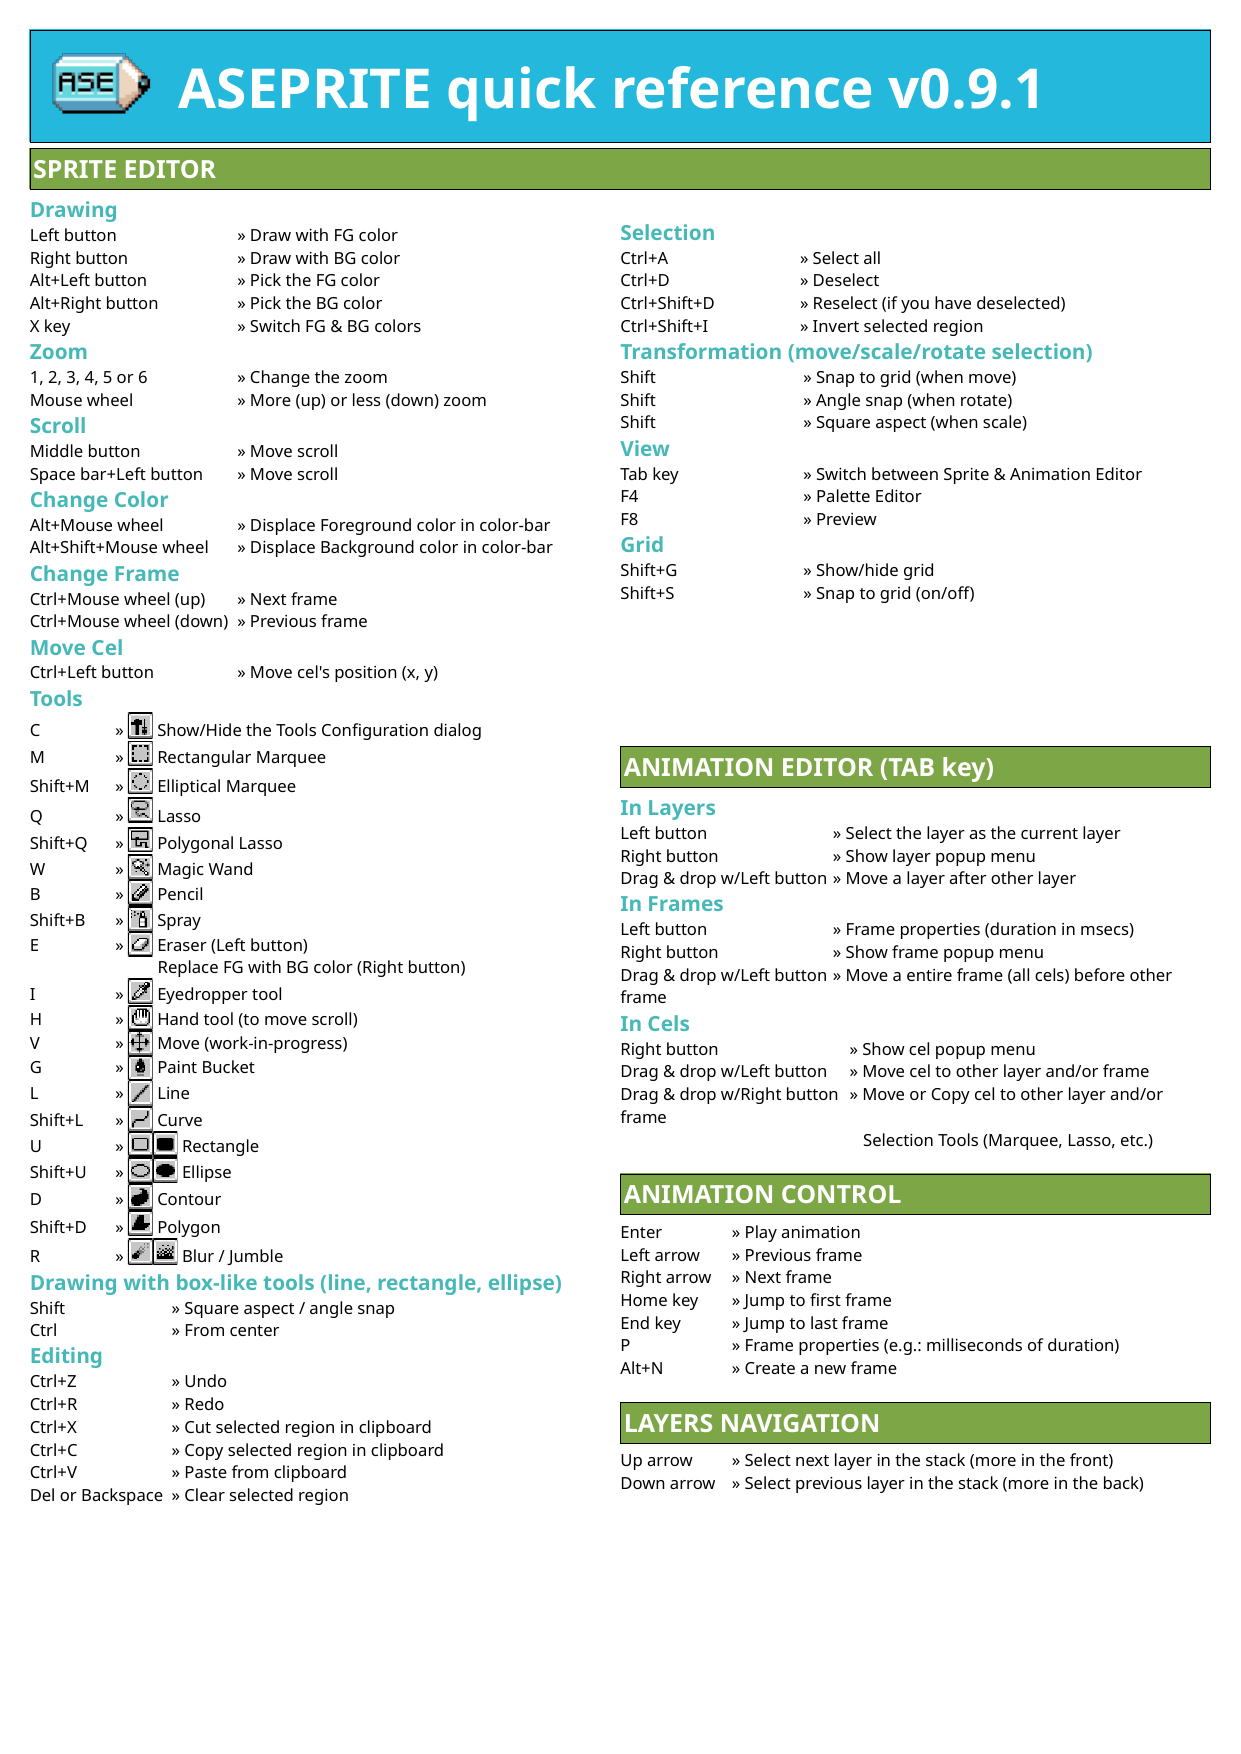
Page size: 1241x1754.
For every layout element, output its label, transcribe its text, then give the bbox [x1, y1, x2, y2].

text Shift+S » Snap to grid (on/off) [620, 581, 1211, 604]
text Enter » Play animation [620, 1220, 1211, 1243]
subtitle Drawing [29, 195, 620, 224]
subtitle Tools [29, 684, 620, 712]
subtitle ASEPRITE quick reference v0.9.1 [31, 31, 1210, 142]
subtitle ANIMATION EDITOR (TAB key) [621, 747, 1210, 787]
text Left button » Select the layer as the current layer [620, 821, 1211, 844]
text Eraser (Left button) [153, 931, 620, 956]
subtitle SPRITE EDITOR [31, 149, 1210, 189]
text Shift+B » [29, 907, 127, 931]
subtitle Change Frame [29, 559, 620, 587]
text Paint Bucket [153, 1055, 620, 1080]
text Ctrl+Z » Undo [29, 1370, 620, 1393]
text Mouse wheel » More (up) or less (down) zoom [29, 388, 620, 411]
subtitle ANIMATION CONTROL [621, 1175, 1210, 1214]
text I » Eyedropper tool [29, 979, 620, 1006]
text Hand tool (to move scroll) [153, 1006, 620, 1030]
text Spray [153, 907, 620, 931]
text Drag & drop w/Left button » Move a entire frame (all cels) before other frame [620, 963, 1211, 1009]
text Ctrl+Shift+D » Reselect (if you have deselected) [620, 292, 1211, 314]
text Ctrl+Shift+I » Invert selected region [620, 314, 1211, 337]
text Ctrl+D » Deselect [620, 269, 1211, 292]
text M » Rectangular Marquee [29, 741, 620, 769]
subtitle Selection [620, 218, 1211, 246]
text Middle button » Move scroll [29, 439, 620, 462]
text Q » Lasso [29, 797, 620, 827]
text Shift+Q » Polygonal Lasso [29, 827, 620, 854]
text Right button » Show cel popup menu [620, 1037, 1211, 1060]
picture [127, 1238, 178, 1265]
text Right button » Show layer popup menu [620, 844, 1211, 867]
text Pencil [153, 880, 620, 907]
text 1, 2, 3, 4, 5 or 6 » Change the zoom [29, 366, 620, 388]
text Magic Wand [153, 854, 620, 880]
picture [127, 712, 153, 739]
subtitle Scroll [29, 411, 620, 439]
text Ctrl+X » Cut selected region in clipboard [29, 1416, 620, 1438]
text X key » Switch FG & BG colors [29, 314, 620, 337]
text Ctrl+Mouse wheel (up) » Next frame [29, 587, 620, 610]
text Shift » Snap to grid (when move) [620, 366, 1211, 388]
text Right arrow » Next frame [620, 1266, 1211, 1288]
text Alt+Left button » Pick the FG color [29, 269, 620, 292]
text R » Blur / Jumble [29, 1238, 620, 1268]
text Contour [153, 1183, 620, 1211]
text Shift » Square aspect (when scale) [620, 411, 1211, 434]
text Drag & drop w/Left button » Move cel to other layer and/or frame [620, 1060, 1211, 1083]
text Shift+M » Elliptical Marquee [29, 769, 620, 797]
subtitle In Frames [620, 889, 1211, 918]
subtitle Editing [29, 1342, 620, 1370]
subtitle Drawing with box-like tools (line, rectangle, ellipse) [29, 1268, 620, 1296]
text Right button » Show frame popup menu [620, 941, 1211, 963]
subtitle Transformation (move/scale/rotate selection) [620, 337, 1211, 366]
text Shift+G » Show/hide grid [620, 559, 1211, 581]
picture [50, 36, 151, 136]
text V » [29, 1030, 127, 1055]
text Rectangle [178, 1131, 620, 1158]
text Tab key » Switch between Sprite & Animation Editor [620, 462, 1211, 485]
text Down arrow » Select previous layer in the stack (more in the back) [620, 1472, 1211, 1494]
text Ellipse [178, 1158, 620, 1183]
text Ctrl+R » Redo [29, 1393, 620, 1416]
text C » Show/Hide the Tools Configuration dialog [29, 712, 620, 741]
picture [127, 741, 153, 766]
picture [127, 797, 153, 823]
text Left button » Draw with FG color [29, 224, 620, 246]
text Shift+D » Polygon [29, 1211, 620, 1238]
text Line [153, 1080, 620, 1107]
text L » [29, 1080, 127, 1107]
text Ctrl+Left button » Move cel's position (x, y) [29, 661, 620, 684]
text Alt+N » Create a new frame [620, 1357, 1211, 1379]
text Left arrow » Previous frame [620, 1243, 1211, 1266]
text Drag & drop w/Right button » Move or Copy cel to other layer and/or frame [620, 1083, 1211, 1128]
subtitle Move Cel [29, 633, 620, 661]
text Curve [153, 1107, 620, 1131]
text P » Frame properties (e.g.: milliseconds of duration) [620, 1334, 1211, 1357]
picture [127, 1005, 178, 1236]
text Shift » Angle snap (when rotate) [620, 388, 1211, 411]
text Drag & drop w/Left button » Move a layer after other layer [620, 867, 1211, 889]
text Ctrl+A » Select all [620, 246, 1211, 269]
text H » [29, 1006, 127, 1030]
subtitle LAYERS NAVIGATION [621, 1403, 1210, 1443]
text Del or Backspace » Clear selected region [29, 1484, 620, 1506]
text Alt+Right button » Pick the BG color [29, 292, 620, 314]
subtitle Change Color [29, 485, 620, 513]
text F8 » Preview [620, 508, 1211, 530]
text Space bar+Left button » Move scroll [29, 462, 620, 485]
text Home key » Jump to first frame [620, 1288, 1211, 1311]
picture [127, 827, 153, 852]
text Alt+Mouse wheel » Displace Foreground color in color-bar [29, 513, 620, 536]
text Up arrow » Select next layer in the stack (more in the front) [620, 1449, 1211, 1472]
picture [127, 978, 153, 1004]
text Left button » Frame properties (duration in msecs) [620, 918, 1211, 941]
text Ctrl+C » Copy selected region in clipboard [29, 1438, 620, 1461]
picture [127, 768, 153, 794]
text Alt+Shift+Mouse wheel » Displace Background color in color-bar [29, 536, 620, 559]
text Shift+U » [29, 1158, 127, 1183]
text Shift+L » [29, 1107, 127, 1131]
subtitle View [620, 434, 1211, 462]
subtitle In Layers [620, 793, 1211, 821]
text B » [29, 880, 127, 907]
text E » [29, 931, 127, 956]
text Ctrl » From center [29, 1319, 620, 1342]
text Replace FG with BG color (Right button) [29, 956, 620, 979]
picture [127, 854, 153, 957]
text Selection Tools (Marquee, Lasso, etc.) [620, 1128, 1211, 1151]
text Ctrl+Mouse wheel (down) » Previous frame [29, 610, 620, 633]
text G » [29, 1055, 127, 1080]
text W » [29, 854, 127, 880]
text U » [29, 1131, 127, 1158]
text F4 » Palette Editor [620, 485, 1211, 508]
text End key » Jump to last frame [620, 1311, 1211, 1334]
text Shift » Square aspect / angle snap [29, 1296, 620, 1319]
text Move (work-in-progress) [153, 1030, 620, 1055]
subtitle In Cels [620, 1009, 1211, 1037]
subtitle Grid [620, 530, 1211, 559]
text D » [29, 1183, 127, 1211]
text Right button » Draw with BG color [29, 246, 620, 269]
text Ctrl+V » Paste from clipboard [29, 1461, 620, 1484]
subtitle Zoom [29, 337, 620, 366]
